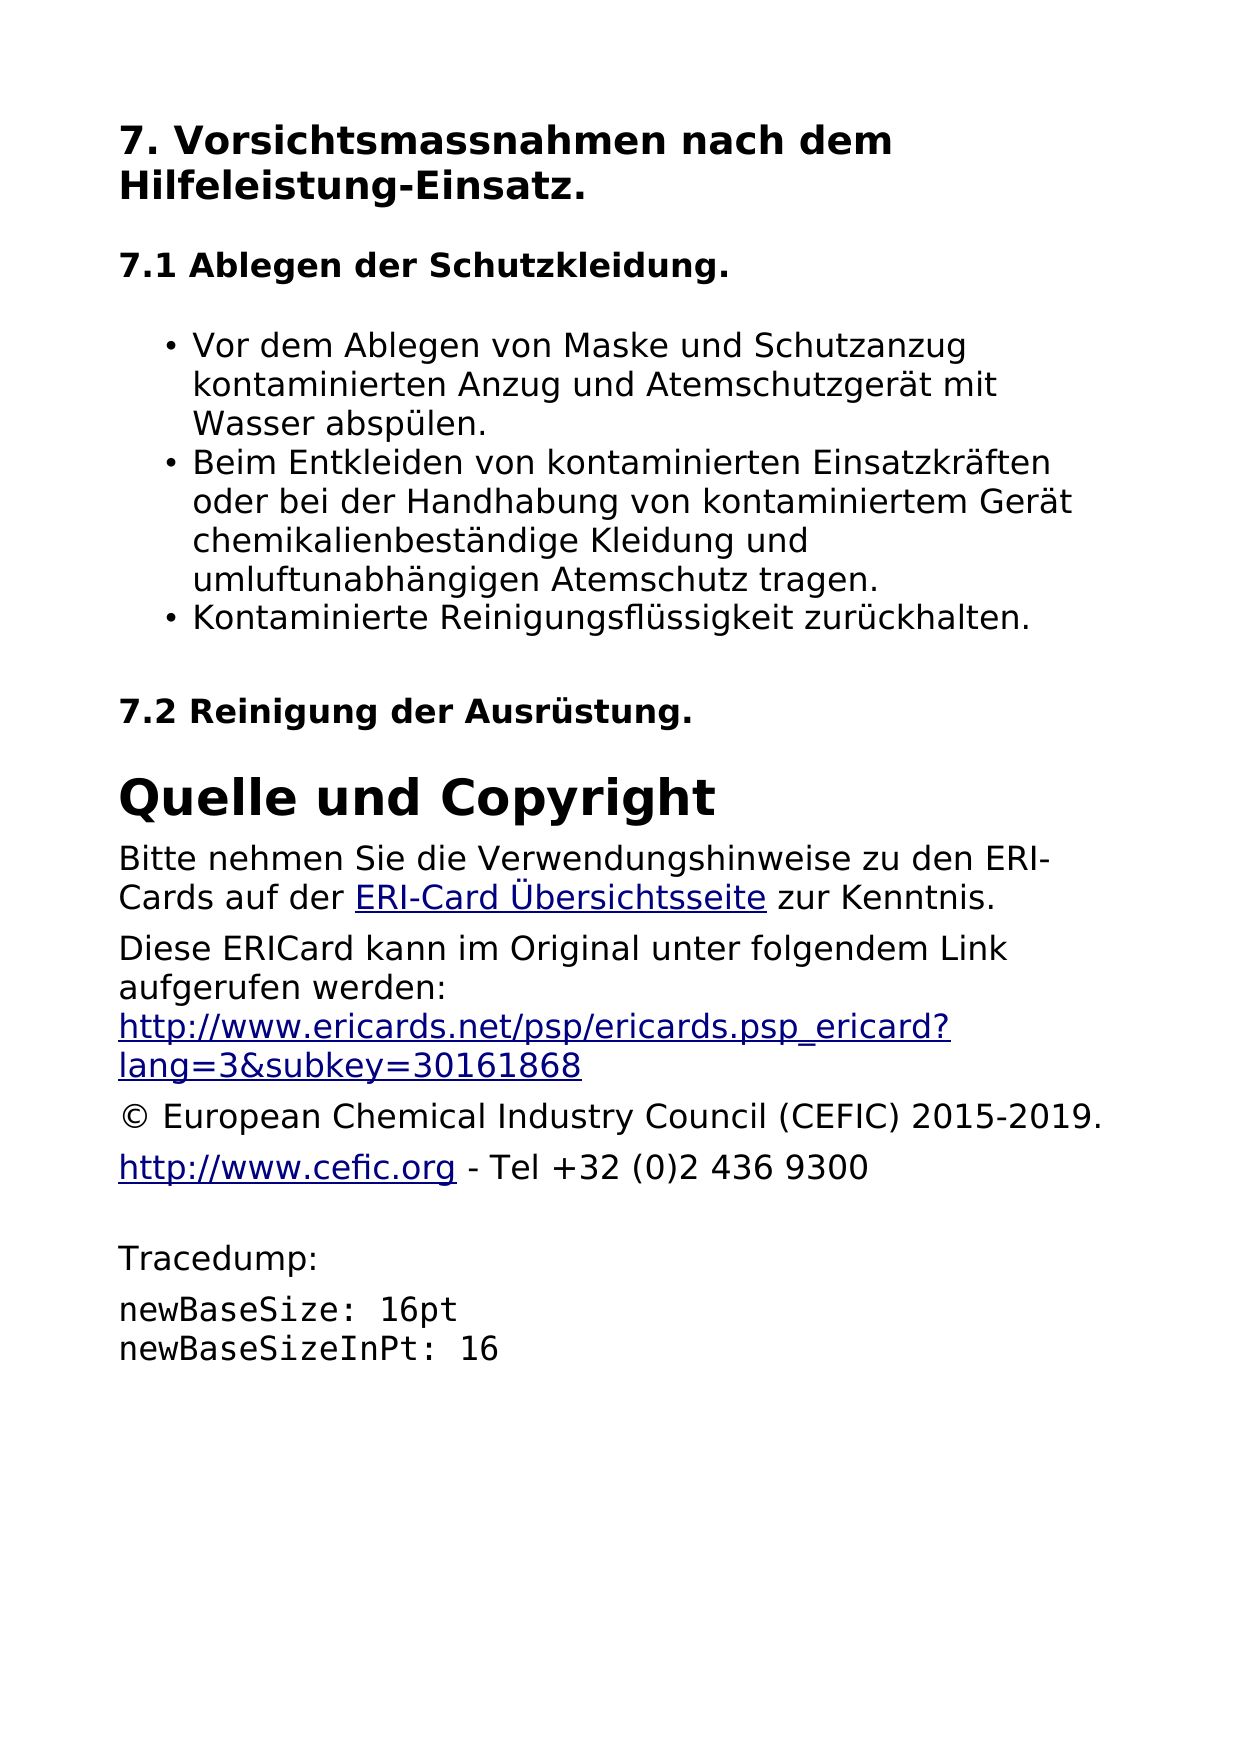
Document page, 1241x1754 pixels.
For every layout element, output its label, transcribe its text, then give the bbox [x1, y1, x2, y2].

list Beim Entkleiden von kontaminierten Einsatzkräften oder bei der Handhabung von kontaminiertem Gerät chemikalienbeständige Kleidung und umluftunabhängigen Atemschutz tragen. [177, 443, 1122, 599]
list Kontaminierte Reinigungsflüssigkeit zurückhalten. [177, 599, 1122, 638]
list Vor dem Ablegen von Maske und Schutzanzug kontaminierten Anzug und Atemschutzgerät mit Wasser abspülen. [177, 327, 1122, 443]
text http://www.cefic.org - Tel +32 (0)2 436 9300 [118, 1149, 1122, 1188]
text Tracedump: [118, 1200, 1122, 1278]
subtitle 7. Vorsichtsmassnahmen nach dem Hilfeleistung-Einsatz. [118, 118, 1122, 208]
text Bitte nehmen Sie die Verwendungshinweise zu den ERI-Cards auf der ERI-Card Übersichtsseite zur Kenntnis. [118, 839, 1122, 917]
text Diese ERICard kann im Original unter folgendem Link aufgerufen werden: http://www.ericards.net/psp/ericards.psp_ericard?lang=3&subkey=30161868 [118, 929, 1122, 1085]
subtitle 7.1 Ablegen der Schutzkleidung. [118, 246, 1122, 285]
subtitle 7.2 Reinigung der Ausrüstung. [118, 692, 1122, 731]
text © European Chemical Industry Council (CEFIC) 2015-2019. [118, 1097, 1122, 1136]
text newBaseSize: 16pt newBaseSizeInPt: 16 [118, 1290, 1122, 1368]
subtitle Quelle und Copyright [118, 768, 1122, 827]
